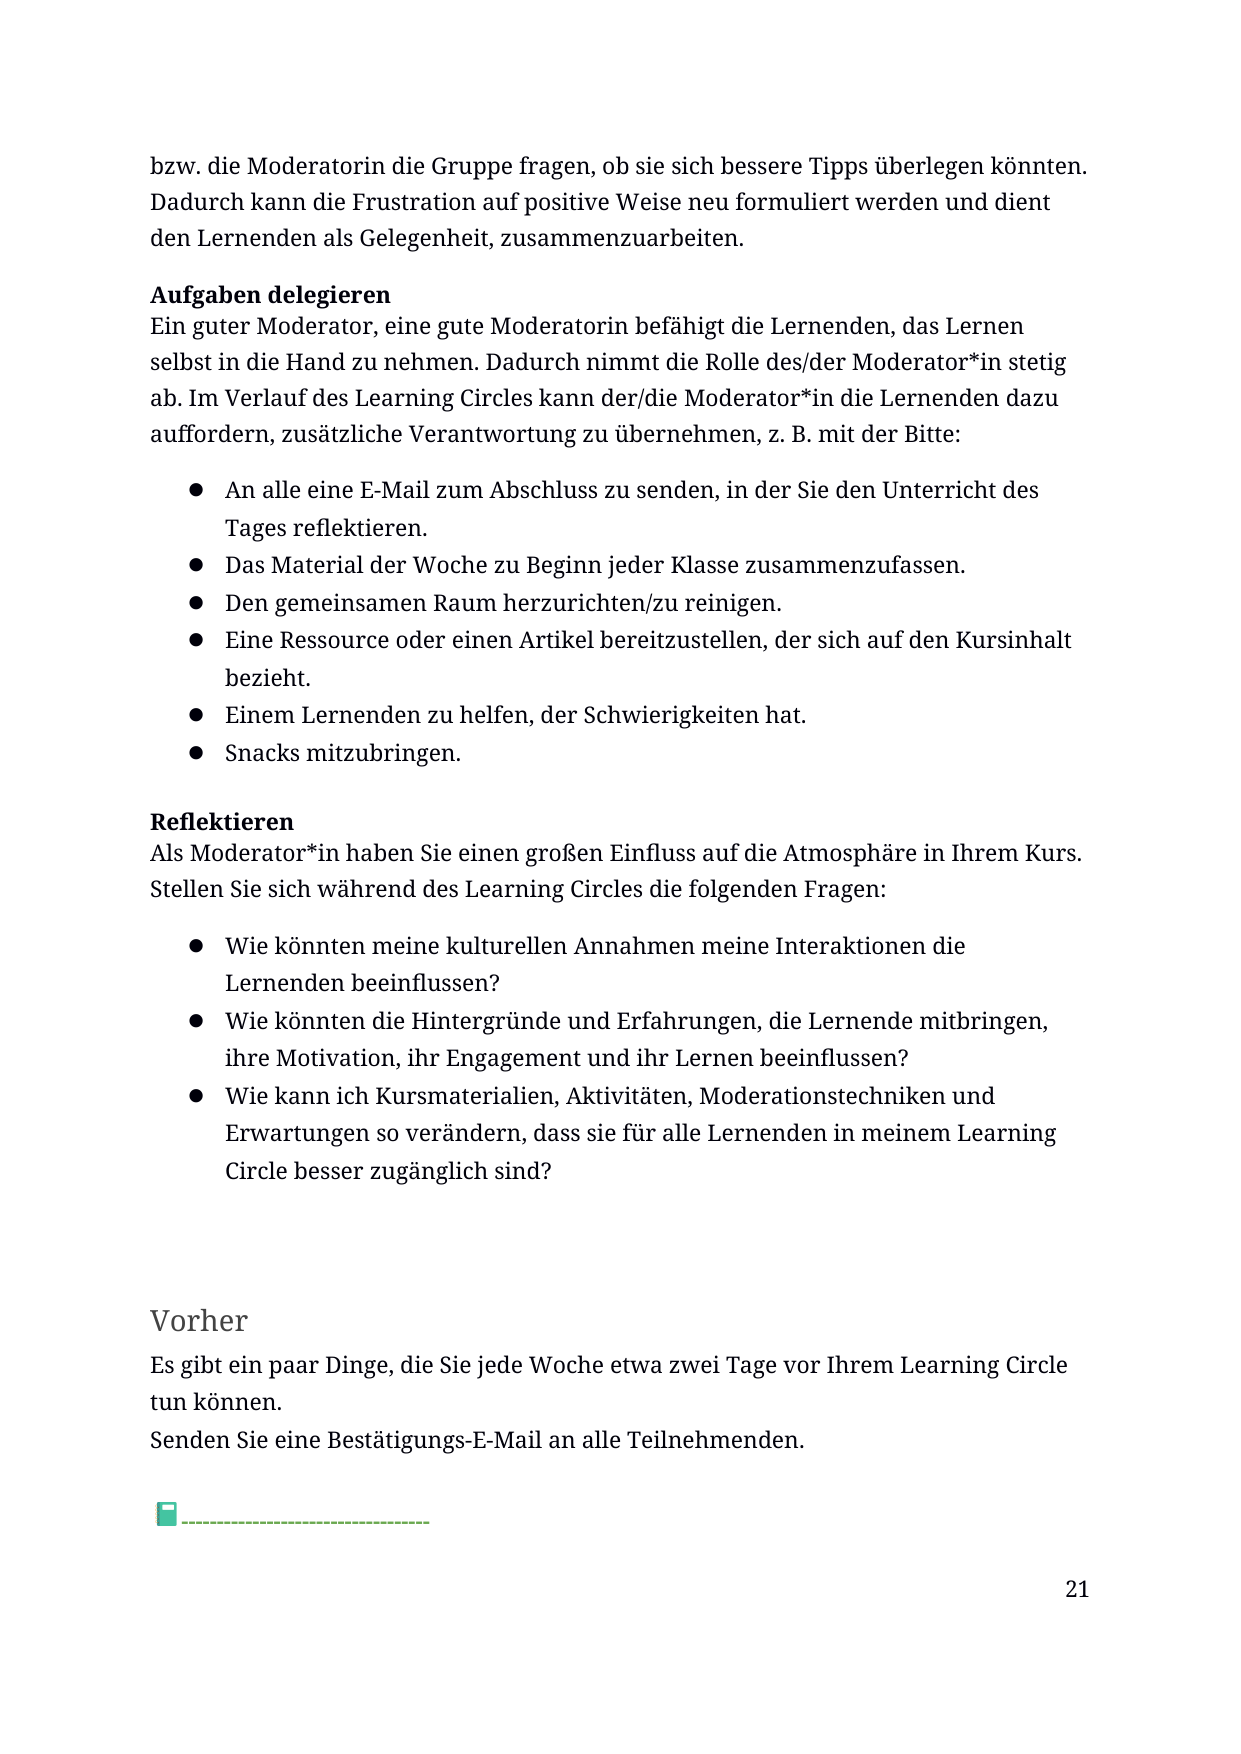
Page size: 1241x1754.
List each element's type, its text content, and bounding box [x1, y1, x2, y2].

text Als Moderator*in haben Sie einen großen Einfluss auf die Atmosphäre in Ihrem Kurs. Stellen Sie sich während des Learning Circles die folgenden Fragen: [150, 837, 1090, 904]
list Snacks mitzubringen. [187, 737, 1090, 768]
text Aufgaben delegieren [150, 279, 1090, 310]
text Ein guter Moderator, eine gute Moderatorin befähigt die Lernenden, das Lernen selbst in die Hand zu nehmen. Dadurch nimmt die Rolle des/der Moderator*in stetig ab. Im Verlauf des Learning Circles kann der/die Moderator*in die Lernenden dazu auffordern, zusätzliche Verantwortung zu übernehmen, z. B. mit der Bitte: [150, 310, 1090, 449]
text Reflektieren [150, 806, 1090, 837]
list Wie könnten meine kulturellen Annahmen meine Interaktionen die Lernenden beeinflussen? [187, 930, 1090, 998]
list An alle eine E-Mail zum Abschluss zu senden, in der Sie den Unterricht des Tages reflektieren. [187, 474, 1090, 543]
list Einem Lernenden zu helfen, der Schwierigkeiten hat. [187, 699, 1090, 731]
text Senden Sie eine Bestätigungs-E-Mail an alle Teilnehmenden. [150, 1423, 1090, 1455]
list Wie kann ich Kursmaterialien, Aktivitäten, Moderationstechniken und Erwartungen so verändern, dass sie für alle Lernenden in meinem Learning Circle besser zugänglich sind? [187, 1080, 1090, 1186]
list Das Material der Woche zu Beginn jeder Klasse zusammenzufassen. [187, 549, 1090, 581]
list Wie könnten die Hintergründe und Erfahrungen, die Lernende mitbringen, ihre Motivation, ihr Engagement und ihr Lernen beeinflussen? [187, 1005, 1090, 1073]
subtitle Vorher [150, 1301, 1090, 1340]
text ----------------------------------- [150, 1498, 1090, 1537]
picture [150, 1498, 182, 1530]
list Den gemeinsamen Raum herzurichten/zu reinigen. [187, 587, 1090, 618]
text Es gibt ein paar Dinge, die Sie jede Woche etwa zwei Tage vor Ihrem Learning Circle tun können. [150, 1348, 1090, 1417]
list Eine Ressource oder einen Artikel bereitzustellen, der sich auf den Kursinhalt bezieht. [187, 624, 1090, 693]
text bzw. die Moderatorin die Gruppe fragen, ob sie sich bessere Tipps überlegen könnten. Dadurch kann die Frustration auf positive Weise neu formuliert werden und dient den Lernenden als Gelegenheit, zusammenzuarbeiten. [150, 150, 1090, 253]
